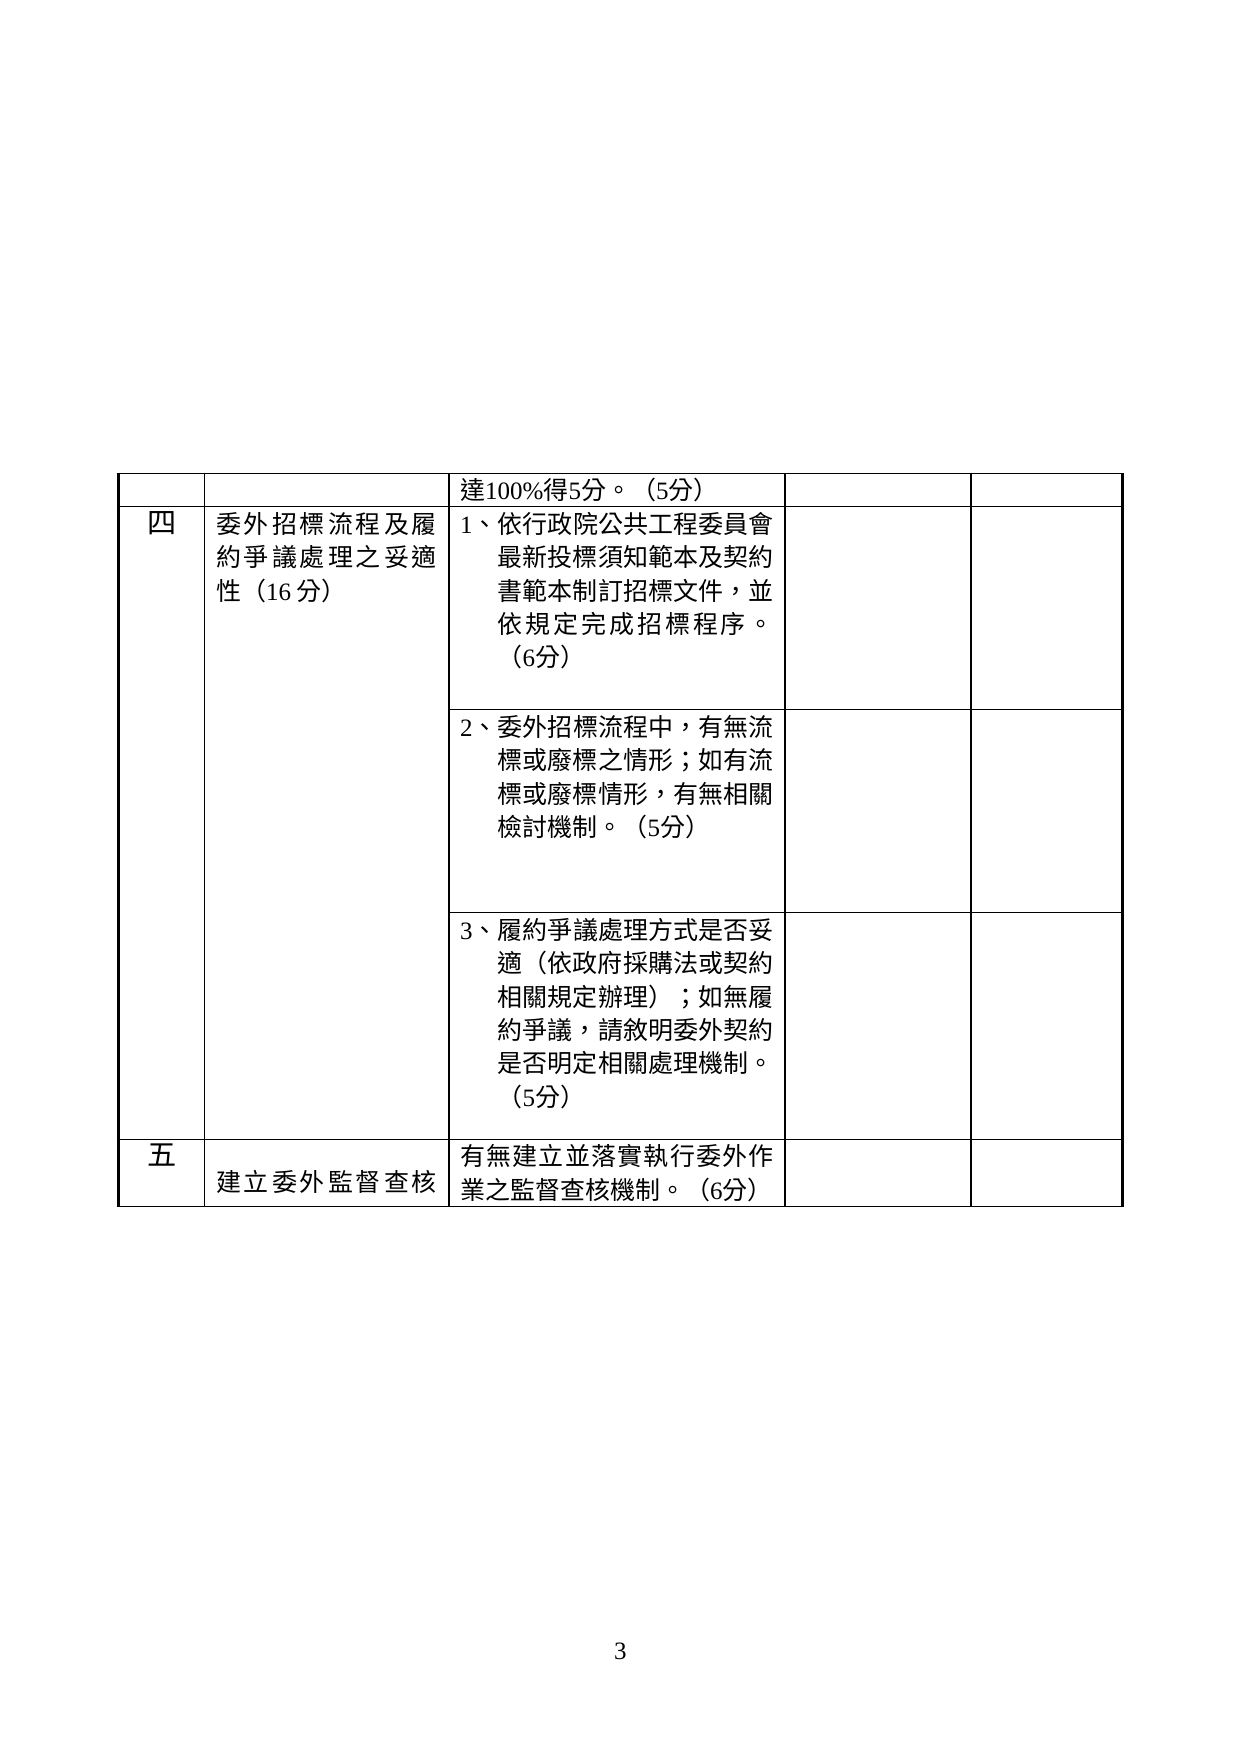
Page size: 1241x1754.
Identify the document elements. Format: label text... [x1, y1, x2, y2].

table_cell [786, 507, 970, 709]
table_cell [205, 474, 448, 506]
table_cell 委外招標流程及履約爭議處理之妥適性（16分） [205, 507, 448, 1139]
table_cell 2、委外招標流程中，有無流標或廢標之情形；如有流標或廢標情形，有無相關檢討機制。（5分） [450, 710, 784, 912]
table_cell 五 [120, 1140, 204, 1206]
table_cell [972, 474, 1121, 506]
table_cell 達100%得5分。（5分） [450, 474, 784, 506]
table_cell [786, 710, 970, 912]
table_cell [972, 710, 1121, 912]
table_cell 四 [120, 507, 204, 1139]
table_cell [786, 474, 970, 506]
table_cell [972, 913, 1121, 1139]
table_cell [786, 913, 970, 1139]
table_cell [972, 507, 1121, 709]
table_cell [786, 1140, 970, 1206]
table_cell 3、履約爭議處理方式是否妥適（依政府採購法或契約相關規定辦理）；如無履約爭議，請敘明委外契約是否明定相關處理機制。（5分） [450, 913, 784, 1139]
table_cell 1、依行政院公共工程委員會最新投標須知範本及契約書範本制訂招標文件，並依規定完成招標程序。（6分） [450, 507, 784, 709]
table_cell [972, 1140, 1121, 1206]
table_cell 建立委外監督查核 [205, 1140, 448, 1206]
table_cell 有無建立並落實執行委外作業之監督查核機制。（6分） [450, 1140, 784, 1206]
table_cell [120, 474, 204, 506]
